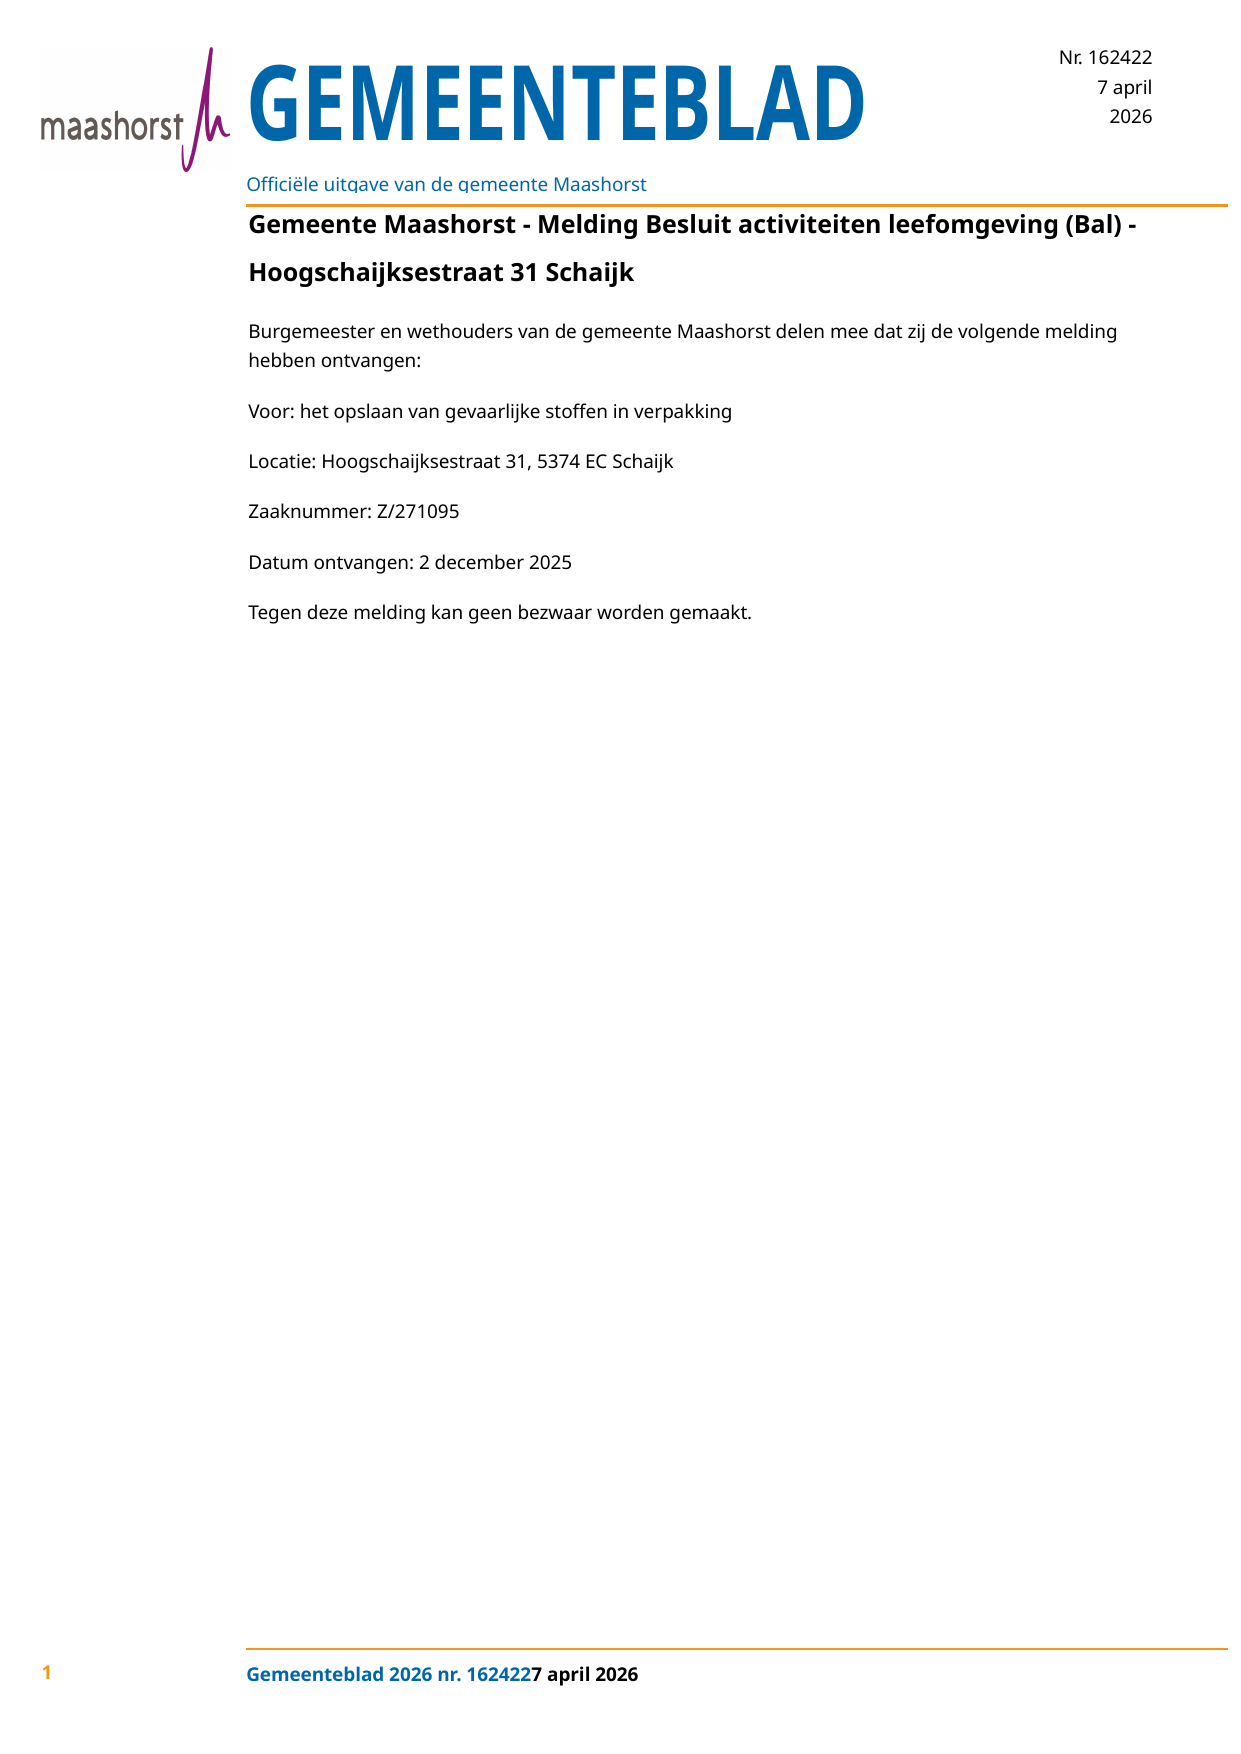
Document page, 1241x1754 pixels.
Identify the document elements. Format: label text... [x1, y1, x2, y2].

text Burgemeester en wethouders van de gemeente Maashorst delen mee dat zij de volgende melding hebben ontvangen: [248, 318, 1152, 373]
text Datum ontvangen: 2 december 2025 [248, 549, 1152, 575]
picture [41, 47, 231, 172]
text Zaaknummer: Z/271095 [248, 499, 1152, 524]
text Locatie: Hoogschaijksestraat 31, 5374 EC Schaijk [248, 448, 1152, 474]
text Gemeente Maashorst - Melding Besluit activiteiten leefomgeving (Bal) - Hoogschaijksestraat 31 Schaijk [248, 207, 1152, 288]
text Tegen deze melding kan geen bezwaar worden gemaakt. [248, 599, 1152, 625]
text Voor: het opslaan van gevaarlijke stoffen in verpakking [248, 398, 1152, 424]
